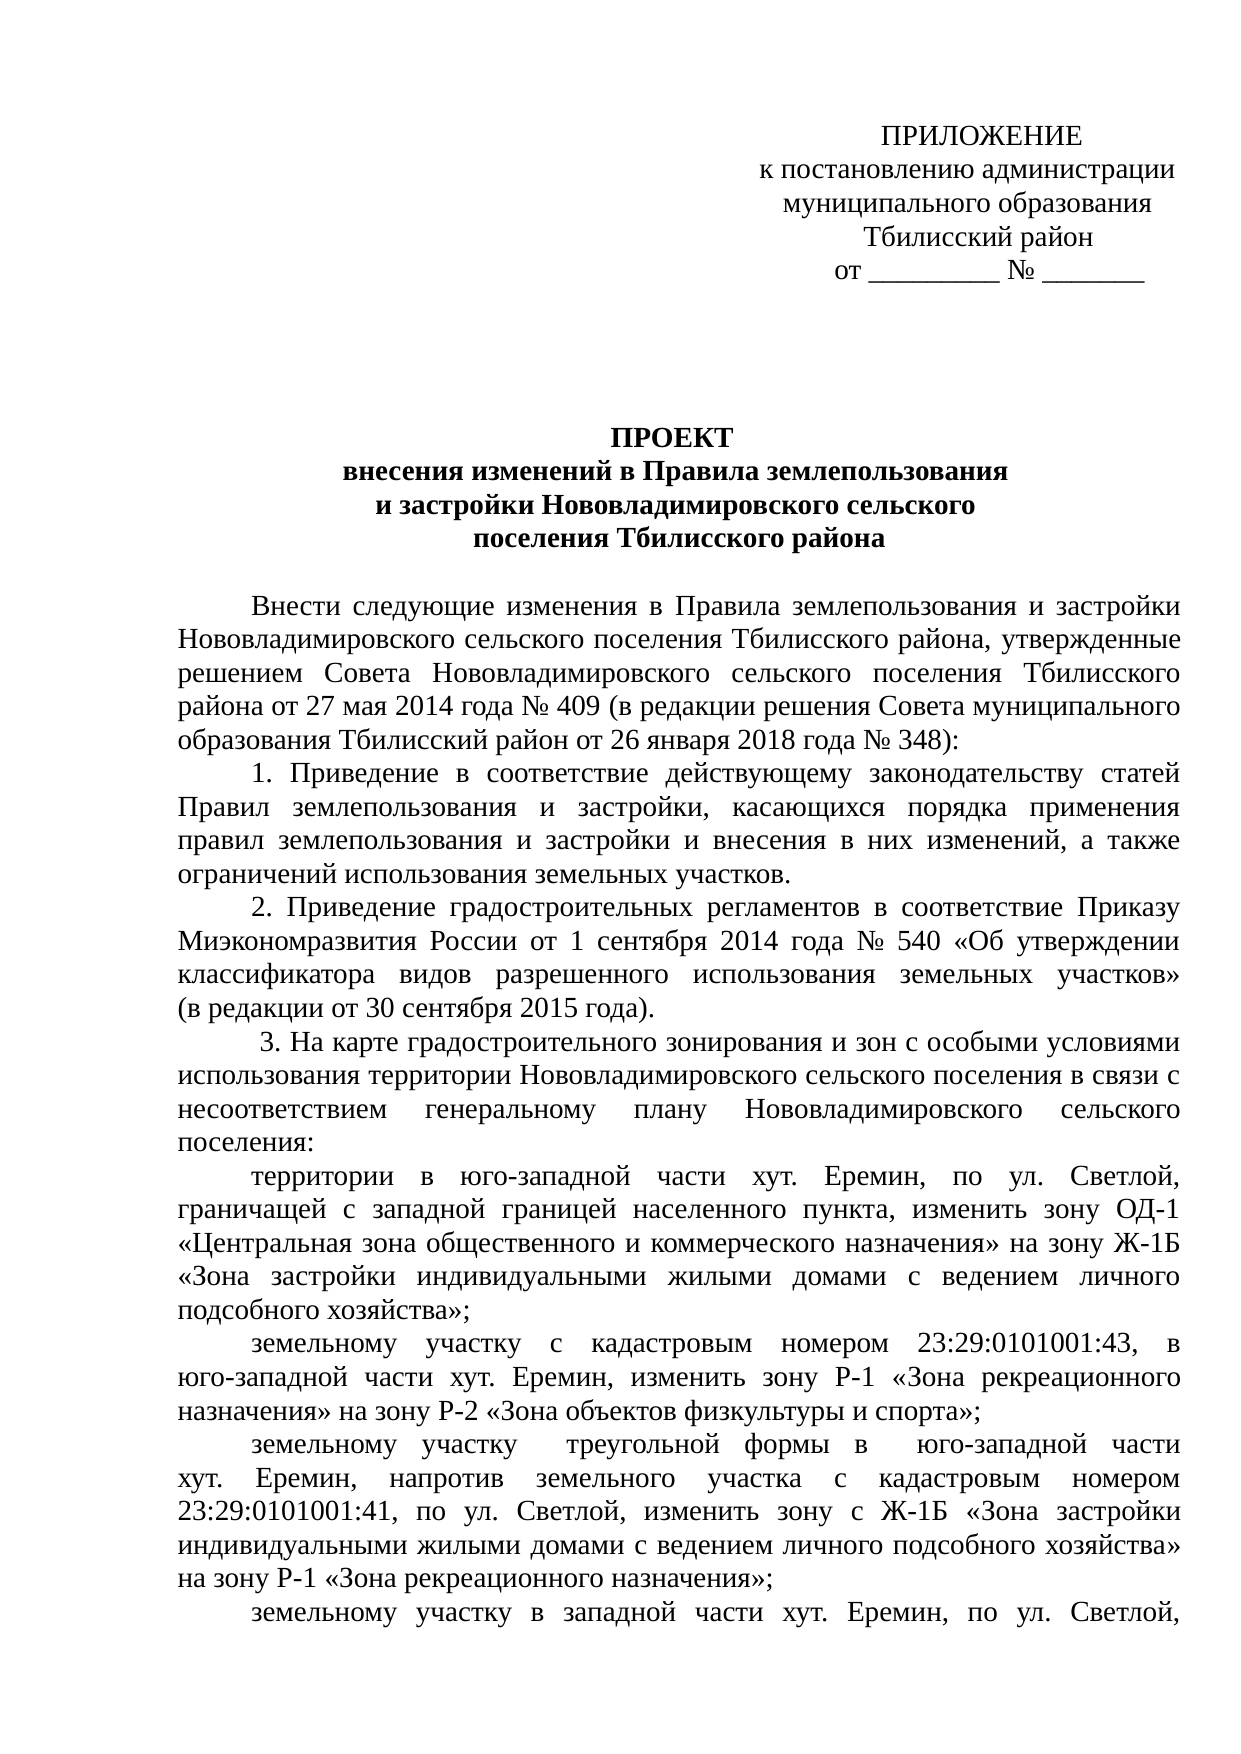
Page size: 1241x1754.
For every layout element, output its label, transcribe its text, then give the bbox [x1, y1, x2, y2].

text земельному участку треугольной формы в юго-западной части хут. Еремин, напротив земельного участка с кадастровым номером 23:29:0101001:41, по ул. Светлой, изменить зону с Ж-1Б «Зона застройки индивидуальными жилыми домами с ведением личного подсобного хозяйства» на зону Р-1 «Зона рекреационного назначения»; [177, 1426, 1181, 1594]
text 3. На карте градостроительного зонирования и зон с особыми условиями использования территории Нововладимировского сельского поселения в связи с несоответствием генеральному плану Нововладимировского сельского поселения: [177, 1024, 1181, 1158]
text земельному участку в западной части хут. Еремин, по ул. Светлой, [177, 1594, 1181, 1627]
text 1. Приведение в соответствие действующему законодательству статей Правил землепользования и застройки, касающихся порядка применения правил землепользования и застройки и внесения в них изменений, а также ограничений использования земельных участков. [177, 755, 1181, 889]
text муниципального образования [177, 185, 1181, 219]
text ПРИЛОЖЕНИЕ [177, 118, 1181, 152]
text и застройки Нововладимировского сельского [177, 487, 1181, 521]
text территории в юго-западной части хут. Еремин, по ул. Светлой, граничащей с западной границей населенного пункта, изменить зону ОД-1 «Центральная зона общественного и коммерческого назначения» на зону Ж-1Б «Зона застройки индивидуальными жилыми домами с ведением личного подсобного хозяйства»; [177, 1158, 1181, 1326]
text Тбилисский район [177, 219, 1181, 252]
text к постановлению администрации [177, 152, 1181, 185]
text внесения изменений в Правила землепользования [177, 453, 1181, 487]
text Внести следующие изменения в Правила землепользования и застройки Нововладимировского сельского поселения Тбилисского района, утвержденные решением Совета Нововладимировского сельского поселения Тбилисского района от 27 мая 2014 года № 409 (в редакции решения Совета муниципального образования Тбилисский район от 26 января 2018 года № 348): [177, 588, 1181, 755]
text от _________ № _______ [177, 252, 1181, 286]
text ПРОЕКТ [177, 420, 1181, 453]
text поселения Тбилисского района [177, 521, 1181, 554]
text 2. Приведение градостроительных регламентов в соответствие Приказу Миэкономразвития России от 1 сентября 2014 года № 540 «Об утверждении классификатора видов разрешенного использования земельных участков» (в редакции от 30 сентября 2015 года). [177, 889, 1181, 1024]
text земельному участку с кадастровым номером 23:29:0101001:43, в юго-западной части хут. Еремин, изменить зону Р-1 «Зона рекреационного назначения» на зону Р-2 «Зона объектов физкультуры и спорта»; [177, 1326, 1181, 1426]
